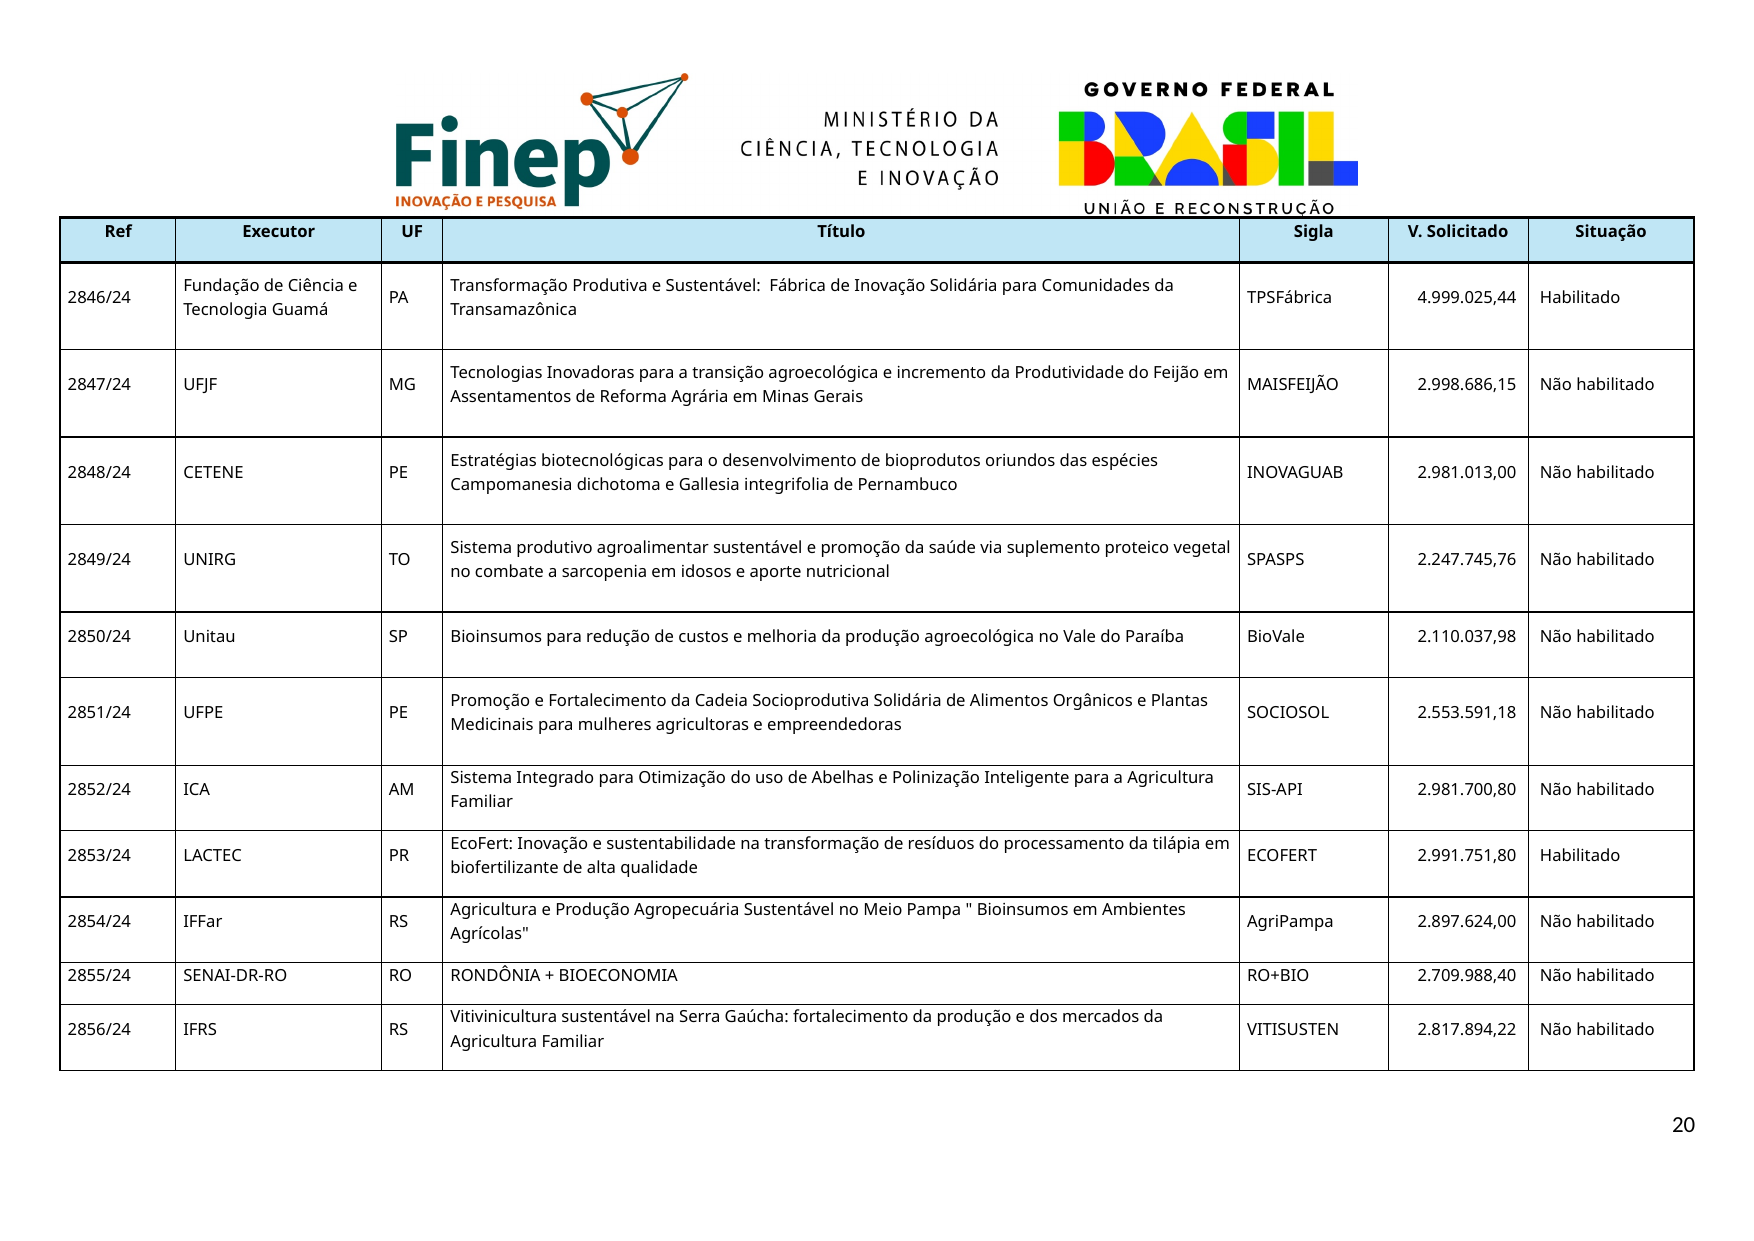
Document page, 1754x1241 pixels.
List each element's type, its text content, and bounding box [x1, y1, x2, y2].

table_cell Tecnologias Inovadoras para a transição agroecológica e incremento da Produtividade do Feijão em Assentamentos de Reforma Agrária em Minas Gerais [443, 350, 1239, 436]
table_cell PR [382, 831, 442, 896]
table_cell Não habilitado [1529, 898, 1693, 962]
table_cell CETENE [176, 438, 381, 524]
table_cell SOCIOSOL [1240, 678, 1388, 764]
table_cell EcoFert: Inovação e sustentabilidade na transformação de resíduos do processamento da tilápia em biofertilizante de alta qualidade [443, 831, 1239, 896]
table_cell Não habilitado [1529, 766, 1693, 830]
table_cell Agricultura e Produção Agropecuária Sustentável no Meio Pampa " Bioinsumos em Ambientes Agrícolas" [443, 898, 1239, 962]
table_cell IFFar [176, 898, 381, 962]
table_cell RO [382, 963, 442, 1004]
table_header Título [443, 219, 1239, 261]
table_header Executor [176, 219, 381, 261]
table_cell 2849/24 [61, 525, 175, 611]
table_cell AgriPampa [1240, 898, 1388, 962]
table_cell TPSFábrica [1240, 264, 1388, 349]
table_cell 2847/24 [61, 350, 175, 436]
table_cell Unitau [176, 613, 381, 677]
table_cell 4.999.025,44 [1389, 264, 1528, 349]
table_cell PA [382, 264, 442, 349]
table_cell Transformação Produtiva e Sustentável: Fábrica de Inovação Solidária para Comunidades da Transamazônica [443, 264, 1239, 349]
table_cell Não habilitado [1529, 963, 1693, 1004]
table_cell 2.897.624,00 [1389, 898, 1528, 962]
table_cell Bioinsumos para redução de custos e melhoria da produção agroecológica no Vale do Paraíba [443, 613, 1239, 677]
table_cell 2855/24 [61, 963, 175, 1004]
table_header Ref [61, 219, 175, 261]
table_cell 2.998.686,15 [1389, 350, 1528, 436]
table_cell Não habilitado [1529, 525, 1693, 611]
table_cell 2848/24 [61, 438, 175, 524]
table_cell 2850/24 [61, 613, 175, 677]
table_cell UNIRG [176, 525, 381, 611]
table_cell 2851/24 [61, 678, 175, 764]
table_cell 2.247.745,76 [1389, 525, 1528, 611]
table_cell RO+BIO [1240, 963, 1388, 1004]
table_cell Sistema produtivo agroalimentar sustentável e promoção da saúde via suplemento proteico vegetal no combate a sarcopenia em idosos e aporte nutricional [443, 525, 1239, 611]
table_cell RS [382, 898, 442, 962]
table_cell INOVAGUAB [1240, 438, 1388, 524]
table_cell SIS-API [1240, 766, 1388, 830]
table_cell SPASPS [1240, 525, 1388, 611]
table_cell 2852/24 [61, 766, 175, 830]
table_cell Não habilitado [1529, 1005, 1693, 1070]
table_cell 2.817.894,22 [1389, 1005, 1528, 1070]
table_cell UFPE [176, 678, 381, 764]
table_cell 2.110.037,98 [1389, 613, 1528, 677]
table_cell Promoção e Fortalecimento da Cadeia Socioprodutiva Solidária de Alimentos Orgânicos e Plantas Medicinais para mulheres agricultoras e empreendedoras [443, 678, 1239, 764]
table_header Situação [1529, 219, 1693, 261]
table_cell 2854/24 [61, 898, 175, 962]
table_cell 2.981.013,00 [1389, 438, 1528, 524]
table_header V. Solicitado [1389, 219, 1528, 261]
table_cell BioVale [1240, 613, 1388, 677]
table_cell MAISFEIJÃO [1240, 350, 1388, 436]
table_cell SENAI-DR-RO [176, 963, 381, 1004]
table_cell UFJF [176, 350, 381, 436]
table_cell Habilitado [1529, 831, 1693, 896]
table_cell Não habilitado [1529, 350, 1693, 436]
table_header UF [382, 219, 442, 261]
table_cell 2.553.591,18 [1389, 678, 1528, 764]
table_cell VITISUSTEN [1240, 1005, 1388, 1070]
table_cell Habilitado [1529, 264, 1693, 349]
table_cell Não habilitado [1529, 613, 1693, 677]
table_cell Sistema Integrado para Otimização do uso de Abelhas e Polinização Inteligente para a Agricultura Familiar [443, 766, 1239, 830]
table_cell SP [382, 613, 442, 677]
table_cell Não habilitado [1529, 678, 1693, 764]
table_cell 2856/24 [61, 1005, 175, 1070]
table_cell Não habilitado [1529, 438, 1693, 524]
table_cell MG [382, 350, 442, 436]
table_cell 2846/24 [61, 264, 175, 349]
table_cell 2.991.751,80 [1389, 831, 1528, 896]
table_cell 2.709.988,40 [1389, 963, 1528, 1004]
table_cell AM [382, 766, 442, 830]
table_cell Estratégias biotecnológicas para o desenvolvimento de bioprodutos oriundos das espécies Campomanesia dichotoma e Gallesia integrifolia de Pernambuco [443, 438, 1239, 524]
table_cell Vitivinicultura sustentável na Serra Gaúcha: fortalecimento da produção e dos mercados da Agricultura Familiar [443, 1005, 1239, 1070]
table_cell RS [382, 1005, 442, 1070]
table_cell LACTEC [176, 831, 381, 896]
table_cell RONDÔNIA + BIOECONOMIA [443, 963, 1239, 1004]
table_cell Fundação de Ciência e Tecnologia Guamá [176, 264, 381, 349]
table_cell 2.981.700,80 [1389, 766, 1528, 830]
table_cell TO [382, 525, 442, 611]
table_cell IFRS [176, 1005, 381, 1070]
table_cell PE [382, 678, 442, 764]
table_cell 2853/24 [61, 831, 175, 896]
table_cell ICA [176, 766, 381, 830]
table_cell ECOFERT [1240, 831, 1388, 896]
table_cell PE [382, 438, 442, 524]
table_header Sigla [1240, 219, 1388, 261]
